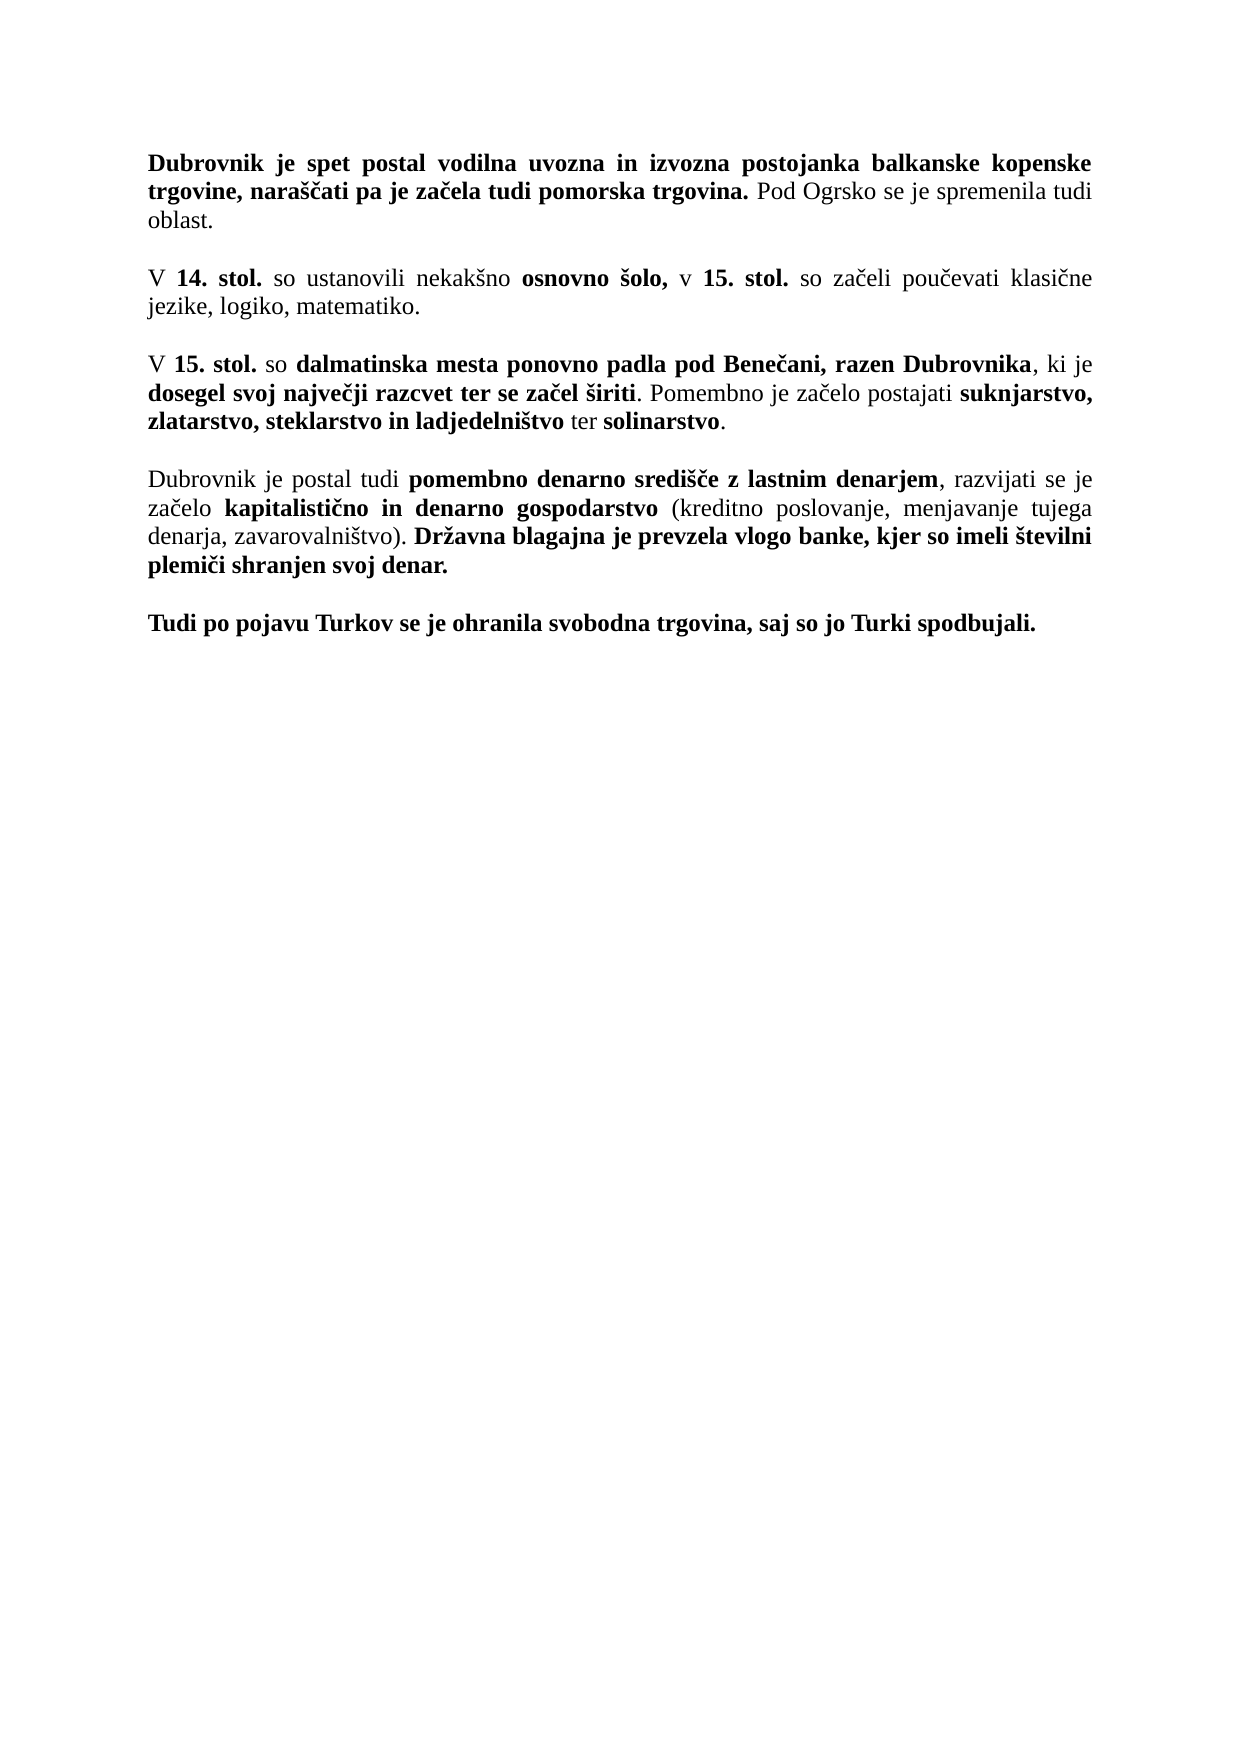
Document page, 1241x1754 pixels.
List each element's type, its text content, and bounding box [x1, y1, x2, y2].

text V 15. stol. so dalmatinska mesta ponovno padla pod Benečani, razen Dubrovnika, ki je dosegel svoj največji razcvet ter se začel širiti. Pomembno je začelo postajati suknjarstvo, zlatarstvo, steklarstvo in ladjedelništvo ter solinarstvo. [148, 349, 1093, 435]
text V 14. stol. so ustanovili nekakšno osnovno šolo, v 15. stol. so začeli poučevati klasične jezike, logiko, matematiko. [148, 263, 1093, 320]
text Dubrovnik je spet postal vodilna uvozna in izvozna postojanka balkanske kopenske trgovine, naraščati pa je začela tudi pomorska trgovina. Pod Ogrsko se je spremenila tudi oblast. [148, 148, 1093, 234]
text Tudi po pojavu Turkov se je ohranila svobodna trgovina, saj so jo Turki spodbujali. [148, 608, 1093, 636]
text Dubrovnik je postal tudi pomembno denarno središče z lastnim denarjem, razvijati se je začelo kapitalistično in denarno gospodarstvo (kreditno poslovanje, menjavanje tujega denarja, zavarovalništvo). Državna blagajna je prevzela vlogo banke, kjer so imeli številni plemiči shranjen svoj denar. [148, 464, 1093, 579]
